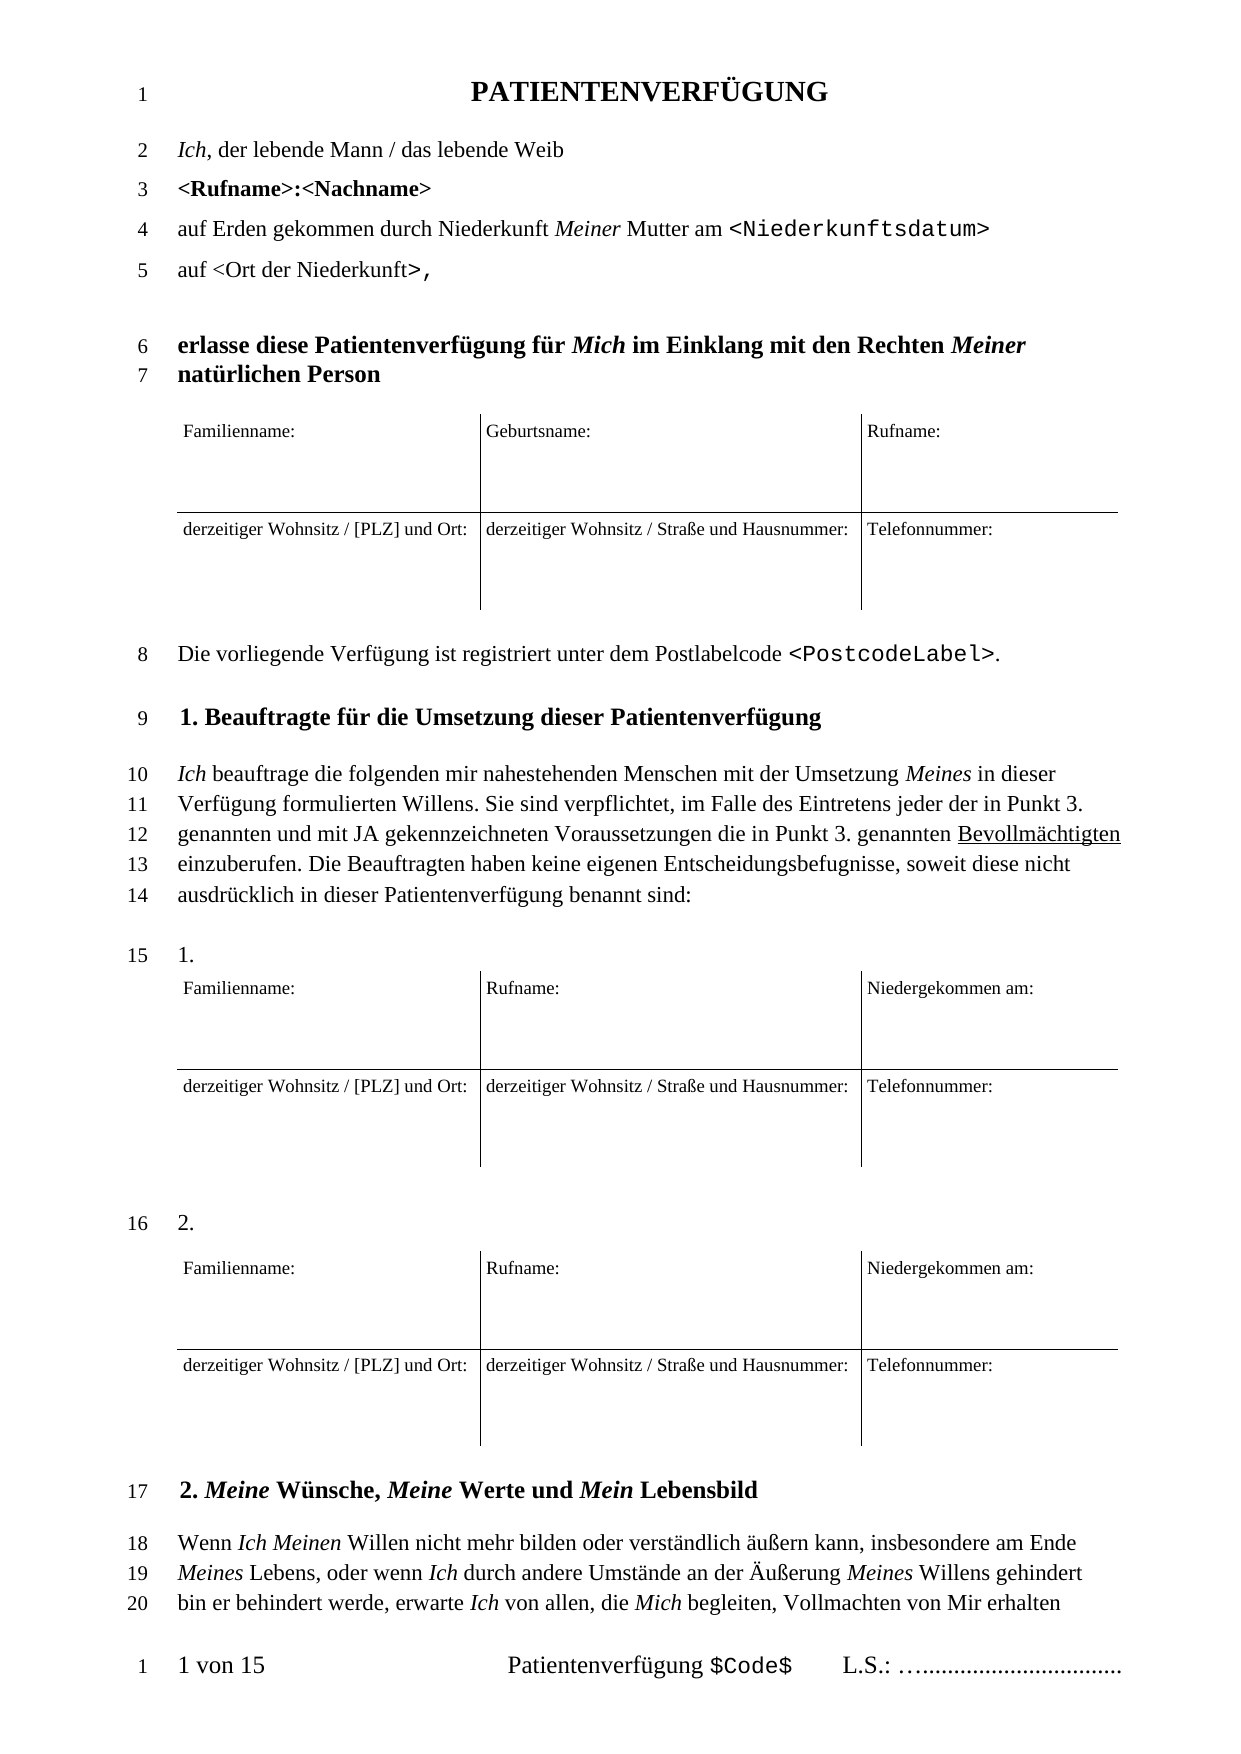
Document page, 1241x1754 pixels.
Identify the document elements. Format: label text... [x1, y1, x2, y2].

table_header Rufname: [862, 414, 1118, 512]
table_header Familienname: [177, 1251, 480, 1348]
text erlasse diese Patientenverfügung für Mich im Einklang mit den Rechten Meiner natürlichen Person [177, 330, 1122, 388]
table_header Niedergekommen am: [862, 1251, 1118, 1348]
table_header Familienname: [177, 971, 480, 1069]
table_header Familienname: [177, 414, 480, 512]
text Die vorliegende Verfügung ist registriert unter dem Postlabelcode <PostcodeLabel>. [177, 609, 1122, 668]
table_cell derzeitiger Wohnsitz / [PLZ] und Ort: [177, 1070, 480, 1167]
text PATIENTENVERFÜGUNG [177, 74, 1122, 107]
table_cell derzeitiger Wohnsitz / [PLZ] und Ort: [177, 1350, 480, 1446]
table_cell derzeitiger Wohnsitz / Straße und Hausnummer: [481, 513, 861, 609]
text Ich, der lebende Mann / das lebende Weib <Rufname>:<Nachname> auf Erden gekommen durch Niederkunft Meiner Mutter am <Niederkunftsdatum> auf <Ort der Niederkunft>, [177, 136, 1122, 284]
text 1. Beauftragte für die Umsetzung dieser Patientenverfügung [179, 702, 1122, 731]
table_cell Telefonnummer: [862, 1350, 1118, 1446]
text 2. [177, 1209, 1122, 1235]
table_cell derzeitiger Wohnsitz / Straße und Hausnummer: [481, 1350, 861, 1446]
table_cell derzeitiger Wohnsitz / [PLZ] und Ort: [177, 513, 480, 609]
table_header Niedergekommen am: [862, 971, 1118, 1069]
text 2. Meine Wünsche, Meine Werte und Mein Lebensbild [179, 1475, 1122, 1504]
text Ich beauftrage die folgenden mir nahestehenden Menschen mit der Umsetzung Meines in dieser Verfügung formulierten Willens. Sie sind verpflichtet, im Falle des Eintretens jeder der in Punkt 3. genannten und mit JA gekennzeichneten Voraussetzungen die in Punkt 3. genannten Bevollmächtigten einzuberufen. Die Beauftragten haben keine eigenen Entscheidungsbefugnisse, soweit diese nicht ausdrücklich in dieser Patientenverfügung benannt sind: [177, 760, 1122, 907]
table_cell Telefonnummer: [862, 1070, 1118, 1167]
table_cell derzeitiger Wohnsitz / Straße und Hausnummer: [481, 1070, 861, 1167]
text 1. [177, 941, 1122, 967]
table_cell Telefonnummer: [862, 513, 1118, 609]
table_header Rufname: [481, 971, 861, 1069]
table_header Rufname: [481, 1251, 861, 1348]
text Wenn Ich Meinen Willen nicht mehr bilden oder verständlich äußern kann, insbesondere am Ende Meines Lebens, oder wenn Ich durch andere Umstände an der Äußerung Meines Willens gehindert bin er behindert werde, erwarte Ich von allen, die Mich begleiten, Vollmachten von Mir erhalten [177, 1529, 1116, 1616]
table_header Geburtsname: [481, 414, 861, 512]
